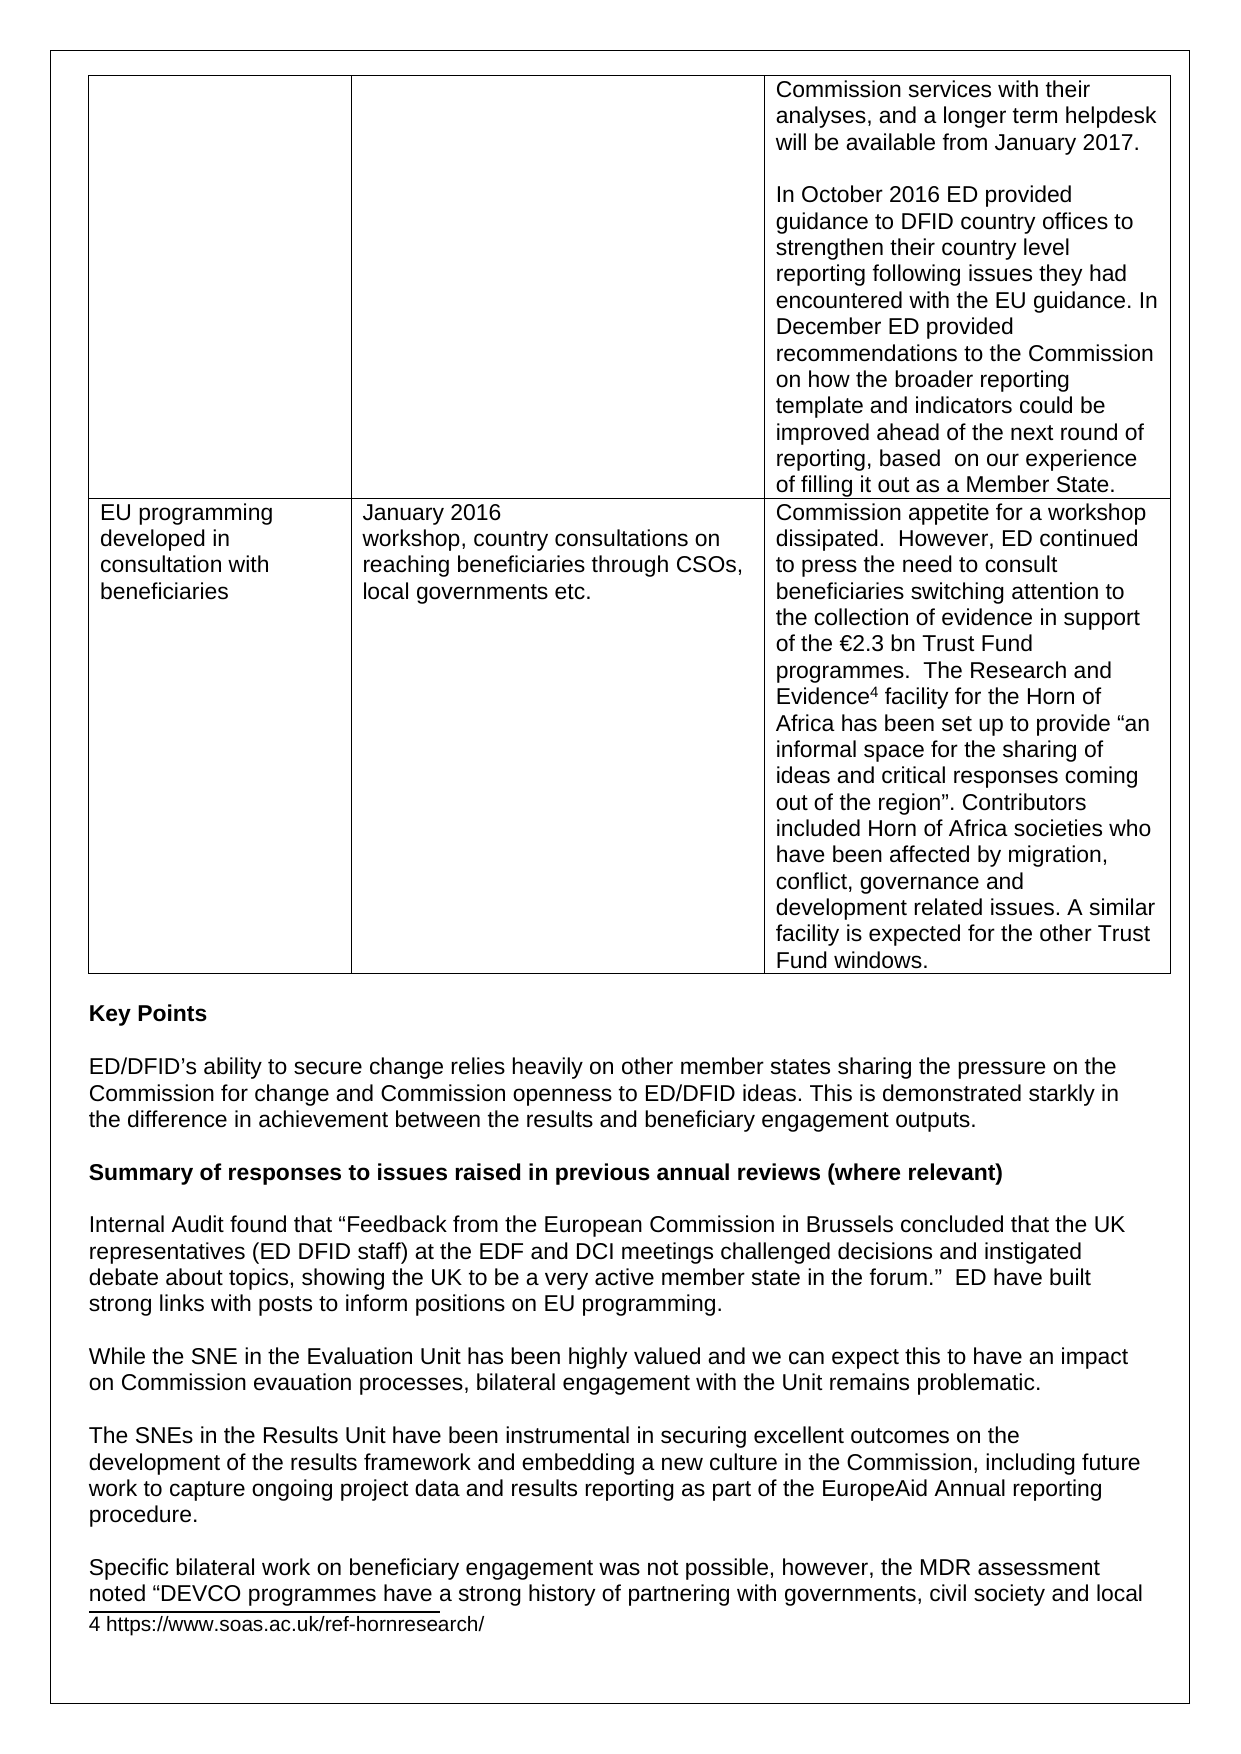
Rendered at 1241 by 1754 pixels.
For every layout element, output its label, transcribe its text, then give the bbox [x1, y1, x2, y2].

text Summary of responses to issues raised in previous annual reviews (where relevant) [89, 1158, 1152, 1185]
table_cell January 2016 workshop, country consultations on reaching beneficiaries through CSOs, local governments etc. [352, 499, 764, 973]
table_cell Commission services with their analyses, and a longer term helpdesk will be available from January 2017. In October 2016 ED provided guidance to DFID country offices to strengthen their country level reporting following issues they had encountered with the EU guidance. In December ED provided recommendations to the Commission on how the broader reporting template and indicators could be improved ahead of the next round of reporting, based on our experience of filling it out as a Member State. [765, 76, 1170, 498]
text Specific bilateral work on beneficiary engagement was not possible, however, the MDR assessment noted “DEVCO programmes have a strong history of partnering with governments, civil society and local [89, 1554, 1152, 1607]
text Key Points [89, 1000, 1152, 1027]
table_cell EU programming developed in consultation with beneficiaries [89, 499, 351, 973]
text ED/DFID’s ability to secure change relies heavily on other member states sharing the pressure on the Commission for change and Commission openness to ED/DFID ideas. This is demonstrated starkly in the difference in achievement between the results and beneficiary engagement outputs. [89, 1053, 1152, 1132]
text While the SNE in the Evaluation Unit has been highly valued and we can expect this to have an impact on Commission evauation processes, bilateral engagement with the Unit remains problematic. [89, 1343, 1152, 1396]
table_cell [89, 76, 351, 498]
text Internal Audit found that “Feedback from the European Commission in Brussels concluded that the UK representatives (ED DFID staff) at the EDF and DCI meetings challenged decisions and instigated debate about topics, showing the UK to be a very active member state in the forum.” ED have built strong links with posts to inform positions on EU programming. [89, 1211, 1152, 1317]
table_cell [352, 76, 764, 498]
text The SNEs in the Results Unit have been instrumental in securing excellent outcomes on the development of the results framework and embedding a new culture in the Commission, including future work to capture ongoing project data and results reporting as part of the EuropeAid Annual reporting procedure. [89, 1422, 1152, 1527]
table_cell Commission appetite for a workshop dissipated. However, ED continued to press the need to consult beneficiaries switching attention to the collection of evidence in support of the €2.3 bn Trust Fund programmes. The Research and Evidence facility for the Horn of Africa has been set up to provide “an informal space for the sharing of ideas and critical responses coming out of the region”. Contributors included Horn of Africa societies who have been affected by migration, conflict, governance and development related issues. A similar facility is expected for the other Trust Fund windows. [765, 499, 1170, 973]
